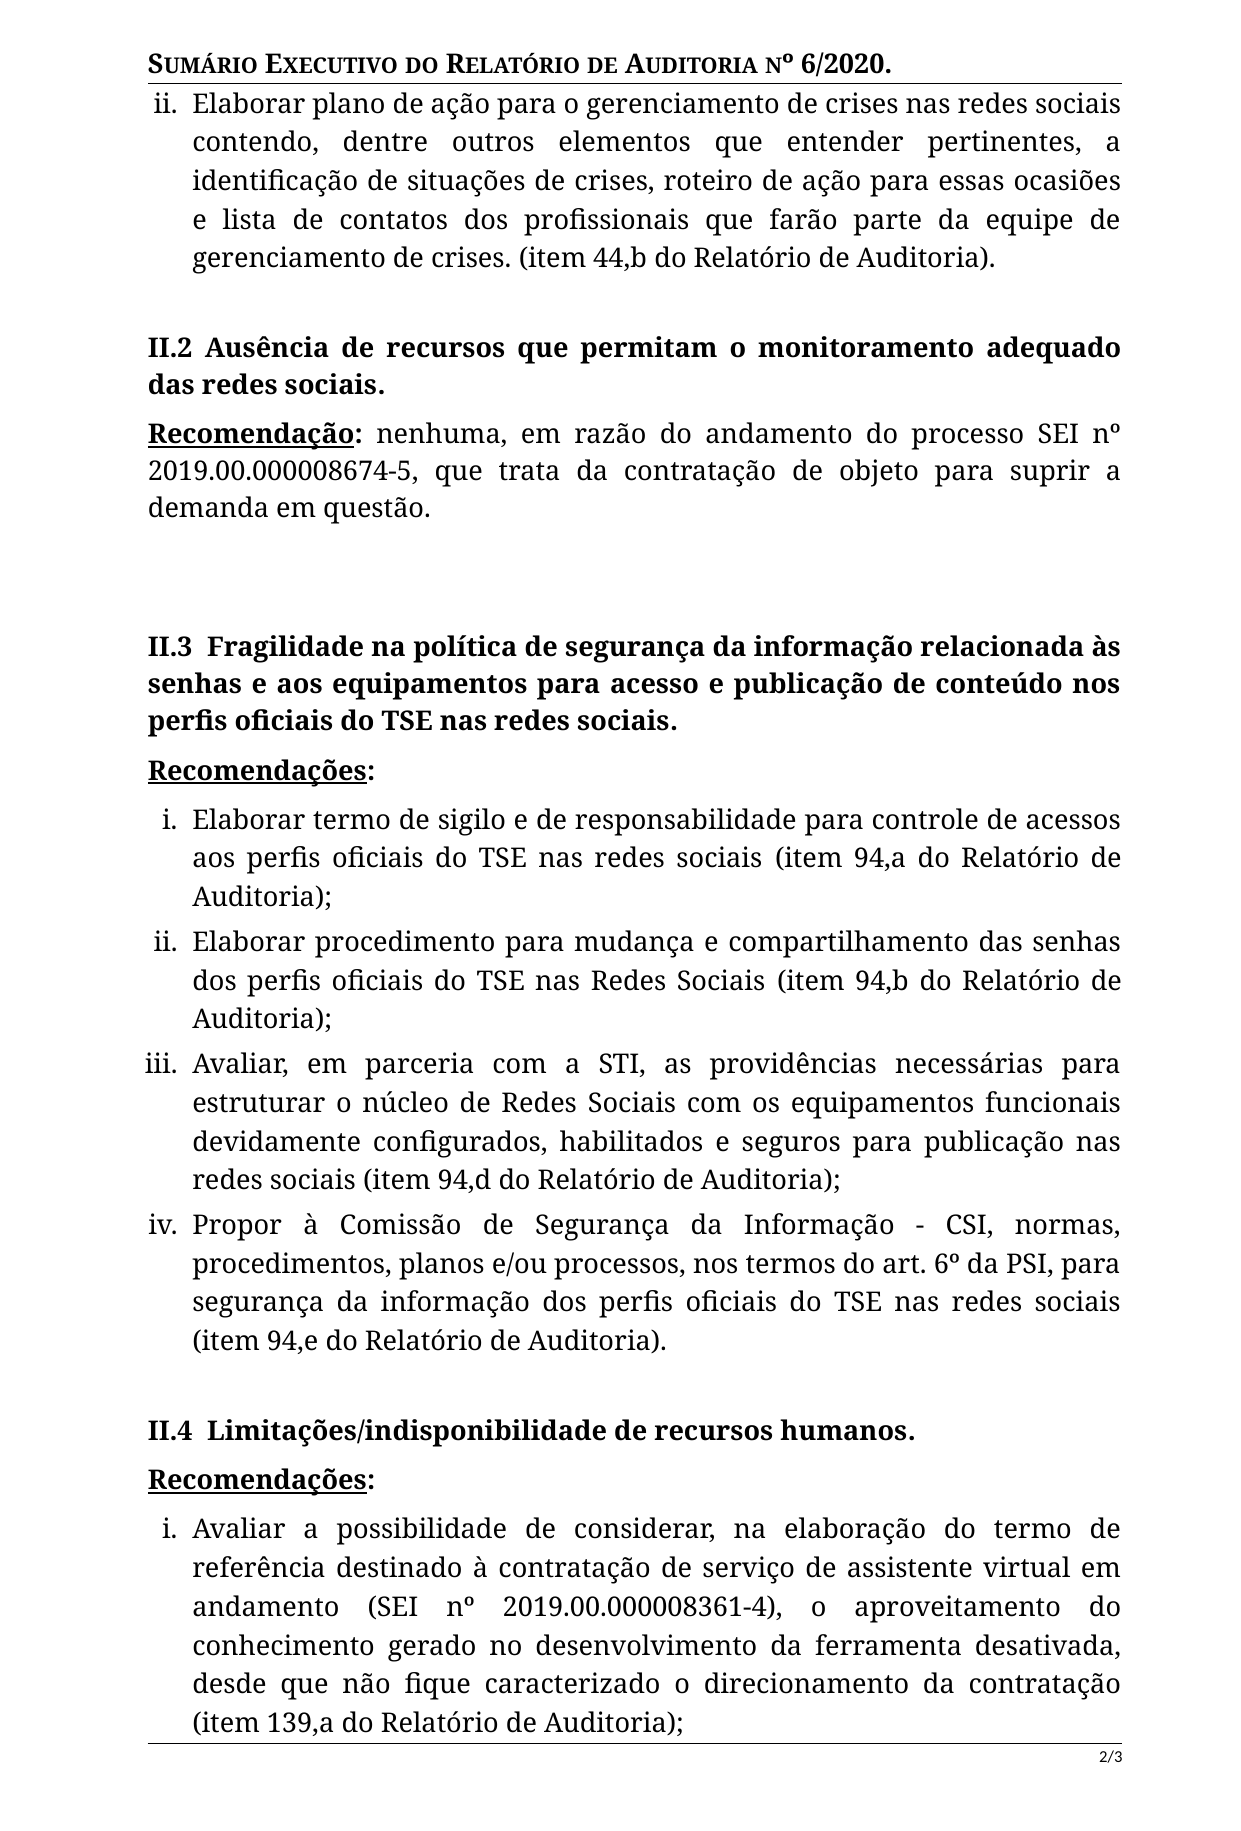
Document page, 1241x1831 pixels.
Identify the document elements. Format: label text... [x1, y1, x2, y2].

list Avaliar a possibilidade de considerar, na elaboração do termo de referência destinado à contratação de serviço de assistente virtual em andamento (SEI nº 2019.00.000008361-4), o aproveitamento do conhecimento gerado no desenvolvimento da ferramenta desativada, desde que não fique caracterizado o direcionamento da contratação (item 139,a do Relatório de Auditoria); [177, 1510, 1122, 1740]
list Recomendações: [148, 751, 1122, 788]
list Elaborar procedimento para mudança e compartilhamento das senhas dos perfis oficiais do TSE nas Redes Sociais (item 94,b do Relatório de Auditoria); [177, 922, 1122, 1037]
list Propor à Comissão de Segurança da Informação - CSI, normas, procedimentos, planos e/ou processos, nos termos do art. 6º da PSI, para segurança da informação dos perfis oficiais do TSE nas redes sociais (item 94,e do Relatório de Auditoria). [177, 1206, 1122, 1358]
list Avaliar, em parceria com a STI, as providências necessárias para estruturar o núcleo de Redes Sociais com os equipamentos funcionais devidamente configurados, habilitados e seguros para publicação nas redes sociais (item 94,d do Relatório de Auditoria); [177, 1045, 1122, 1197]
list Elaborar plano de ação para o gerenciamento de crises nas redes sociais contendo, dentre outros elementos que entender pertinentes, a identificação de situações de crises, roteiro de ação para essas ocasiões e lista de contatos dos profissionais que farão parte da equipe de gerenciamento de crises. (item 44,b do Relatório de Auditoria). [177, 84, 1122, 276]
list Elaborar termo de sigilo e de responsabilidade para controle de acessos aos perfis oficiais do TSE nas redes sociais (item 94,a do Relatório de Auditoria); [177, 800, 1122, 914]
list Recomendação: nenhuma, em razão do andamento do processo SEI nº 2019.00.000008674-5, que trata da contratação de objeto para suprir a demanda em questão. [148, 415, 1122, 526]
list Recomendações: [148, 1461, 1122, 1497]
list II.2 Ausência de recursos que permitam o monitoramento adequado das redes sociais. [148, 329, 1122, 402]
list II.4 Limitações/indisponibilidade de recursos humanos. [148, 1411, 1122, 1448]
list II.3 Fragilidade na política de segurança da informação relacionada às senhas e aos equipamentos para acesso e publicação de conteúdo nos perfis oficiais do TSE nas redes sociais. [148, 628, 1122, 738]
